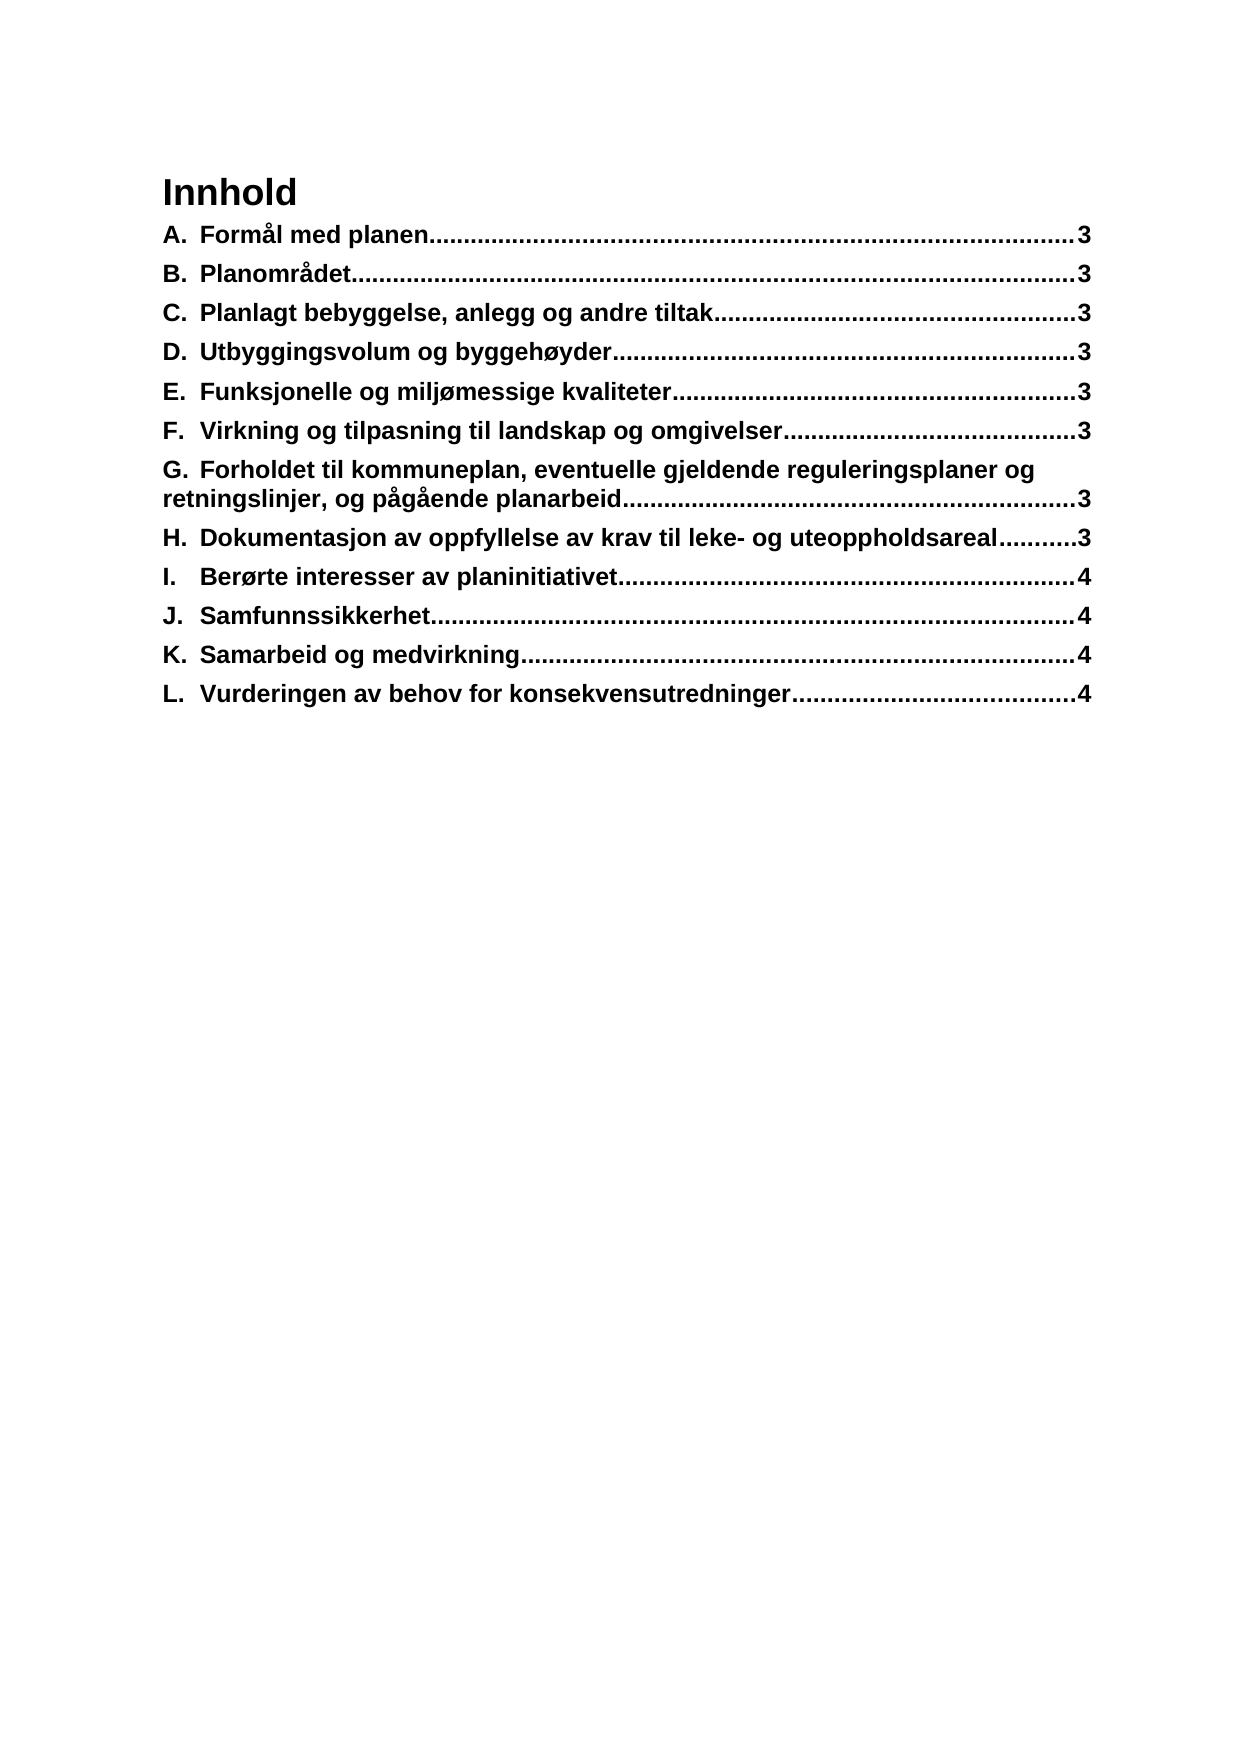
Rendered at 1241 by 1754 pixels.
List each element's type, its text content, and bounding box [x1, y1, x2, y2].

subtitle Innhold [162, 171, 1092, 214]
text K. Samarbeid og medvirkning 4 [162, 640, 1092, 669]
text F. Virkning og tilpasning til landskap og omgivelser 3 [162, 416, 1092, 444]
text J. Samfunnssikkerhet 4 [162, 601, 1092, 630]
text I. Berørte interesser av planinitiativet 4 [162, 562, 1092, 591]
text B. Planområdet 3 [162, 259, 1092, 288]
text H. Dokumentasjon av oppfyllelse av krav til leke- og uteoppholdsareal 3 [162, 523, 1092, 552]
text A. Formål med planen 3 [162, 220, 1092, 249]
text L. Vurderingen av behov for konsekvensutredninger 4 [162, 679, 1092, 708]
text E. Funksjonelle og miljømessige kvaliteter 3 [162, 377, 1092, 405]
text C. Planlagt bebyggelse, anlegg og andre tiltak 3 [162, 298, 1092, 327]
text G. Forholdet til kommuneplan, eventuelle gjeldende reguleringsplaner og retningslinjer, og pågående planarbeid 3 [162, 455, 1092, 512]
text D. Utbyggingsvolum og byggehøyder 3 [162, 337, 1092, 366]
